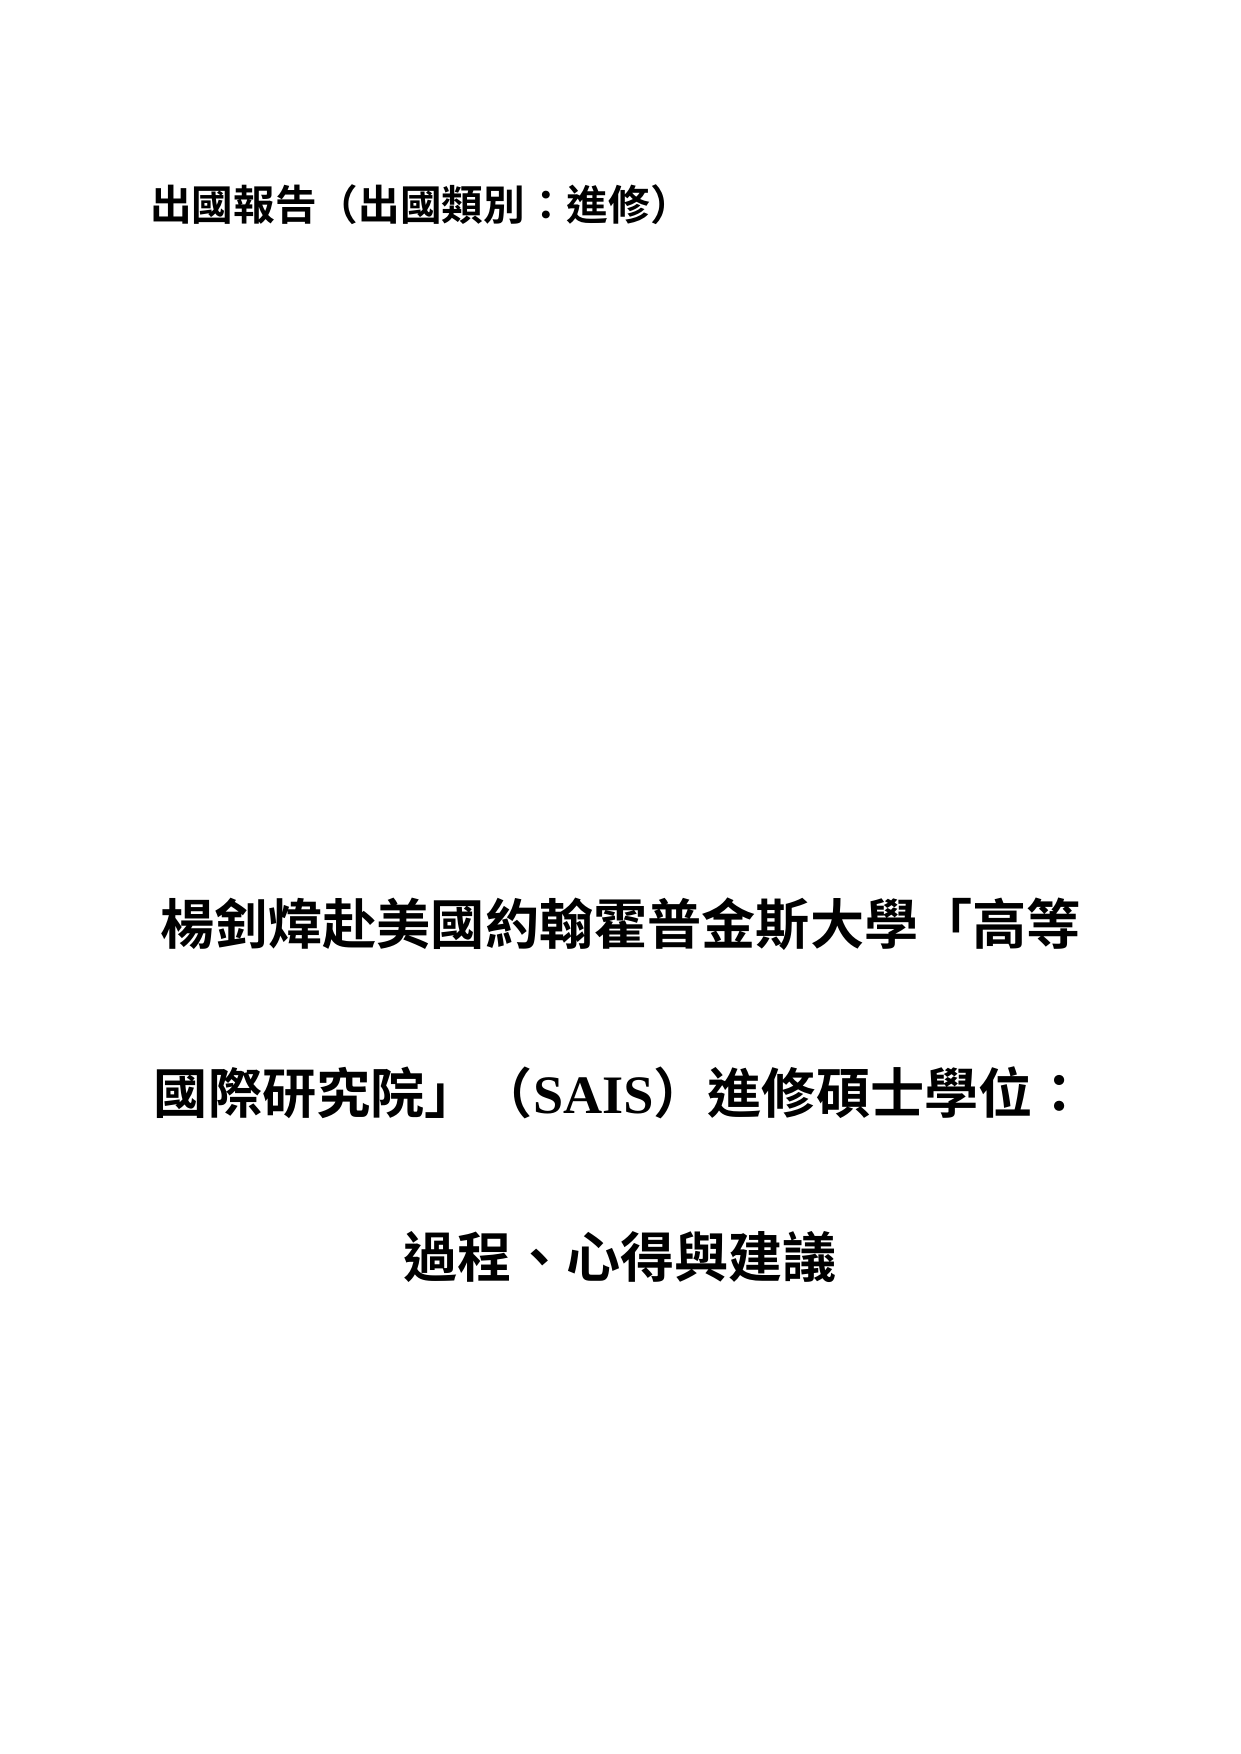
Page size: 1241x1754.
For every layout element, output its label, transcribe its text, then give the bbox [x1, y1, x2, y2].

text 出國報告（出國類別：進修） [150, 164, 1090, 239]
text 楊釗煒赴美國約翰霍普金斯大學「高等國際研究院」（SAIS）進修碩士學位： [150, 864, 1090, 1146]
text 過程、心得與建議 [150, 1197, 1090, 1310]
